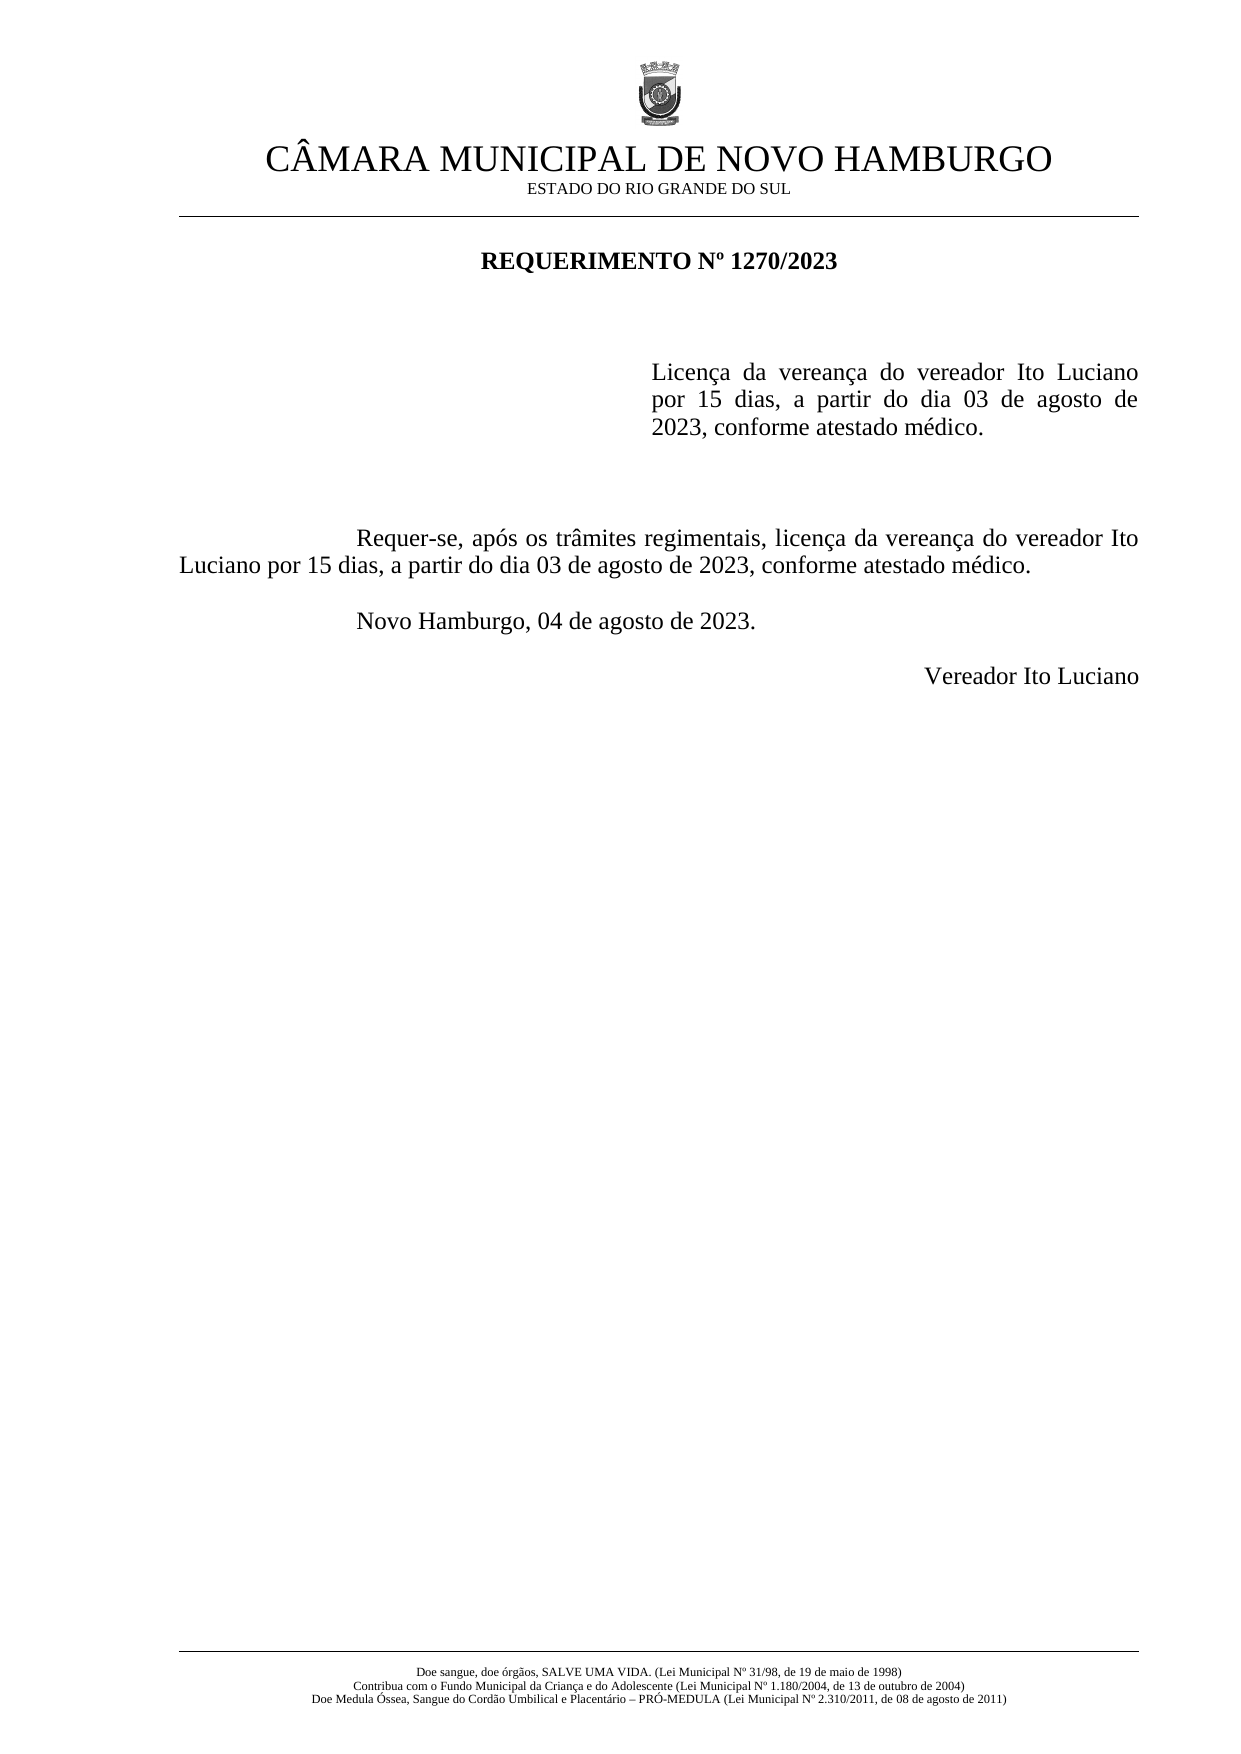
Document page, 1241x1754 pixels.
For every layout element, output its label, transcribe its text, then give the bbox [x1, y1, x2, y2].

text Licença da vereança do vereador Ito Luciano por 15 dias, a partir do dia 03 de agosto de 2023, conforme atestado médico. [651, 358, 1139, 441]
text Vereador Ito Luciano [179, 662, 1139, 690]
text REQUERIMENTO Nº 1270/2023 [179, 247, 1139, 274]
text Requer-se, após os trâmites regimentais, licença da vereança do vereador Ito Luciano por 15 dias, a partir do dia 03 de agosto de 2023, conforme atestado médico. [179, 524, 1139, 579]
text Novo Hamburgo, 04 de agosto de 2023. [179, 607, 1139, 635]
